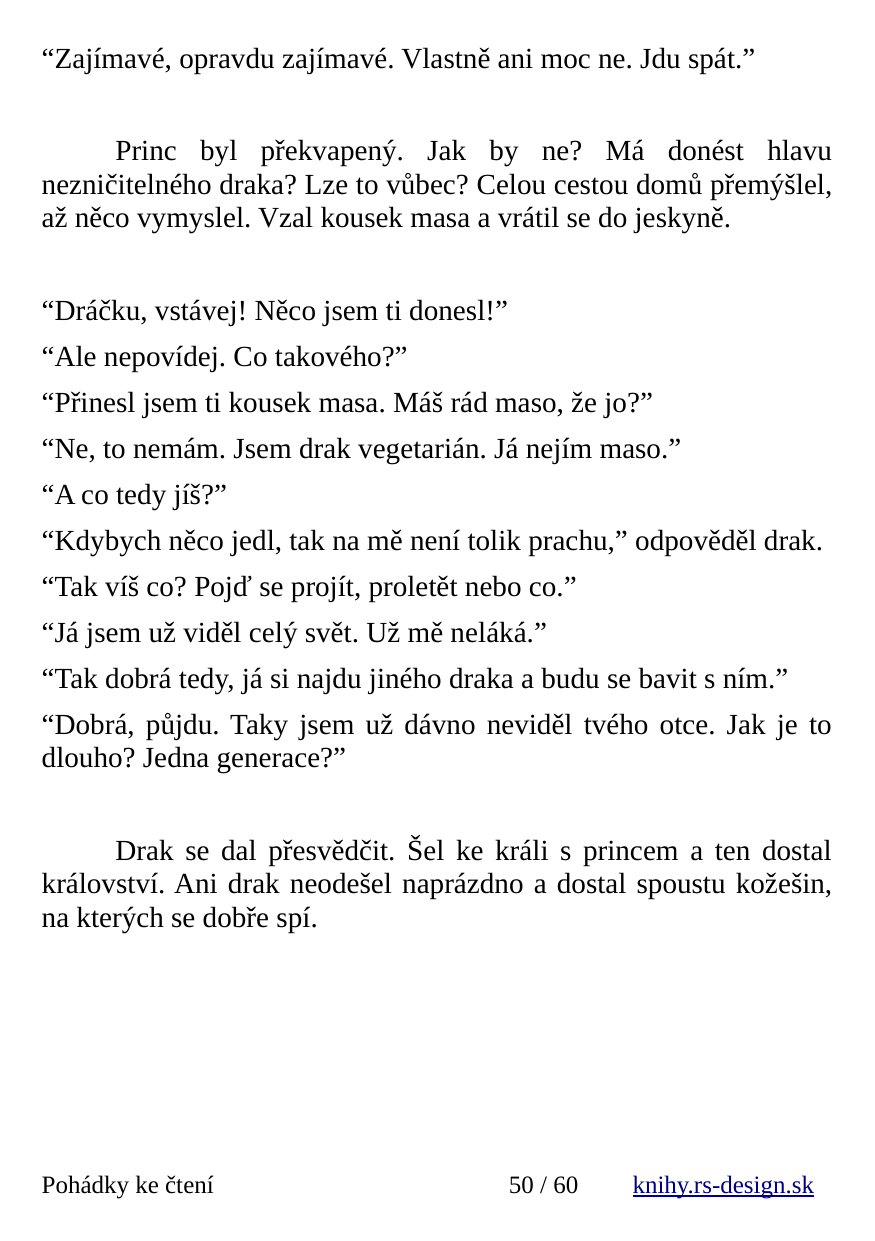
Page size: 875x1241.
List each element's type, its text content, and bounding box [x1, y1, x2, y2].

text Drak se dal přesvědčit. Šel ke králi s princem a ten dostal království. Ani drak neodešel naprázdno a dostal spoustu kožešin, na kterých se dobře spí. [41, 833, 833, 933]
text “Zajímavé, opravdu zajímavé. Vlastně ani moc ne. Jdu spát.” [41, 41, 833, 75]
text Princ byl překvapený. Jak by ne? Má donést hlavu nezničitelného draka? Lze to vůbec? Celou cestou domů přemýšlel, až něco vymyslel. Vzal kousek masa a vrátil se do jeskyně. [41, 133, 833, 234]
text “Tak dobrá tedy, já si najdu jiného draka a budu se bavit s ním.” [41, 661, 833, 694]
text “Já jsem už viděl celý svět. Už mě neláká.” [41, 615, 833, 648]
text “Dobrá, půjdu. Taky jsem už dávno neviděl tvého otce. Jak je to dlouho? Jedna generace?” [41, 707, 833, 774]
text “A co tedy jíš?” [41, 477, 833, 510]
text “Ale nepovídej. Co takového?” [41, 339, 833, 372]
text “Přinesl jsem ti kousek masa. Máš rád maso, že jo?” [41, 385, 833, 418]
text “Kdybych něco jedl, tak na mě není tolik prachu,” odpověděl drak. [41, 523, 833, 556]
text “Ne, to nemám. Jsem drak vegetarián. Já nejím maso.” [41, 431, 833, 464]
text “Tak víš co? Pojď se projít, proletět nebo co.” [41, 569, 833, 602]
text “Dráčku, vstávej! Něco jsem ti donesl!” [41, 293, 833, 326]
